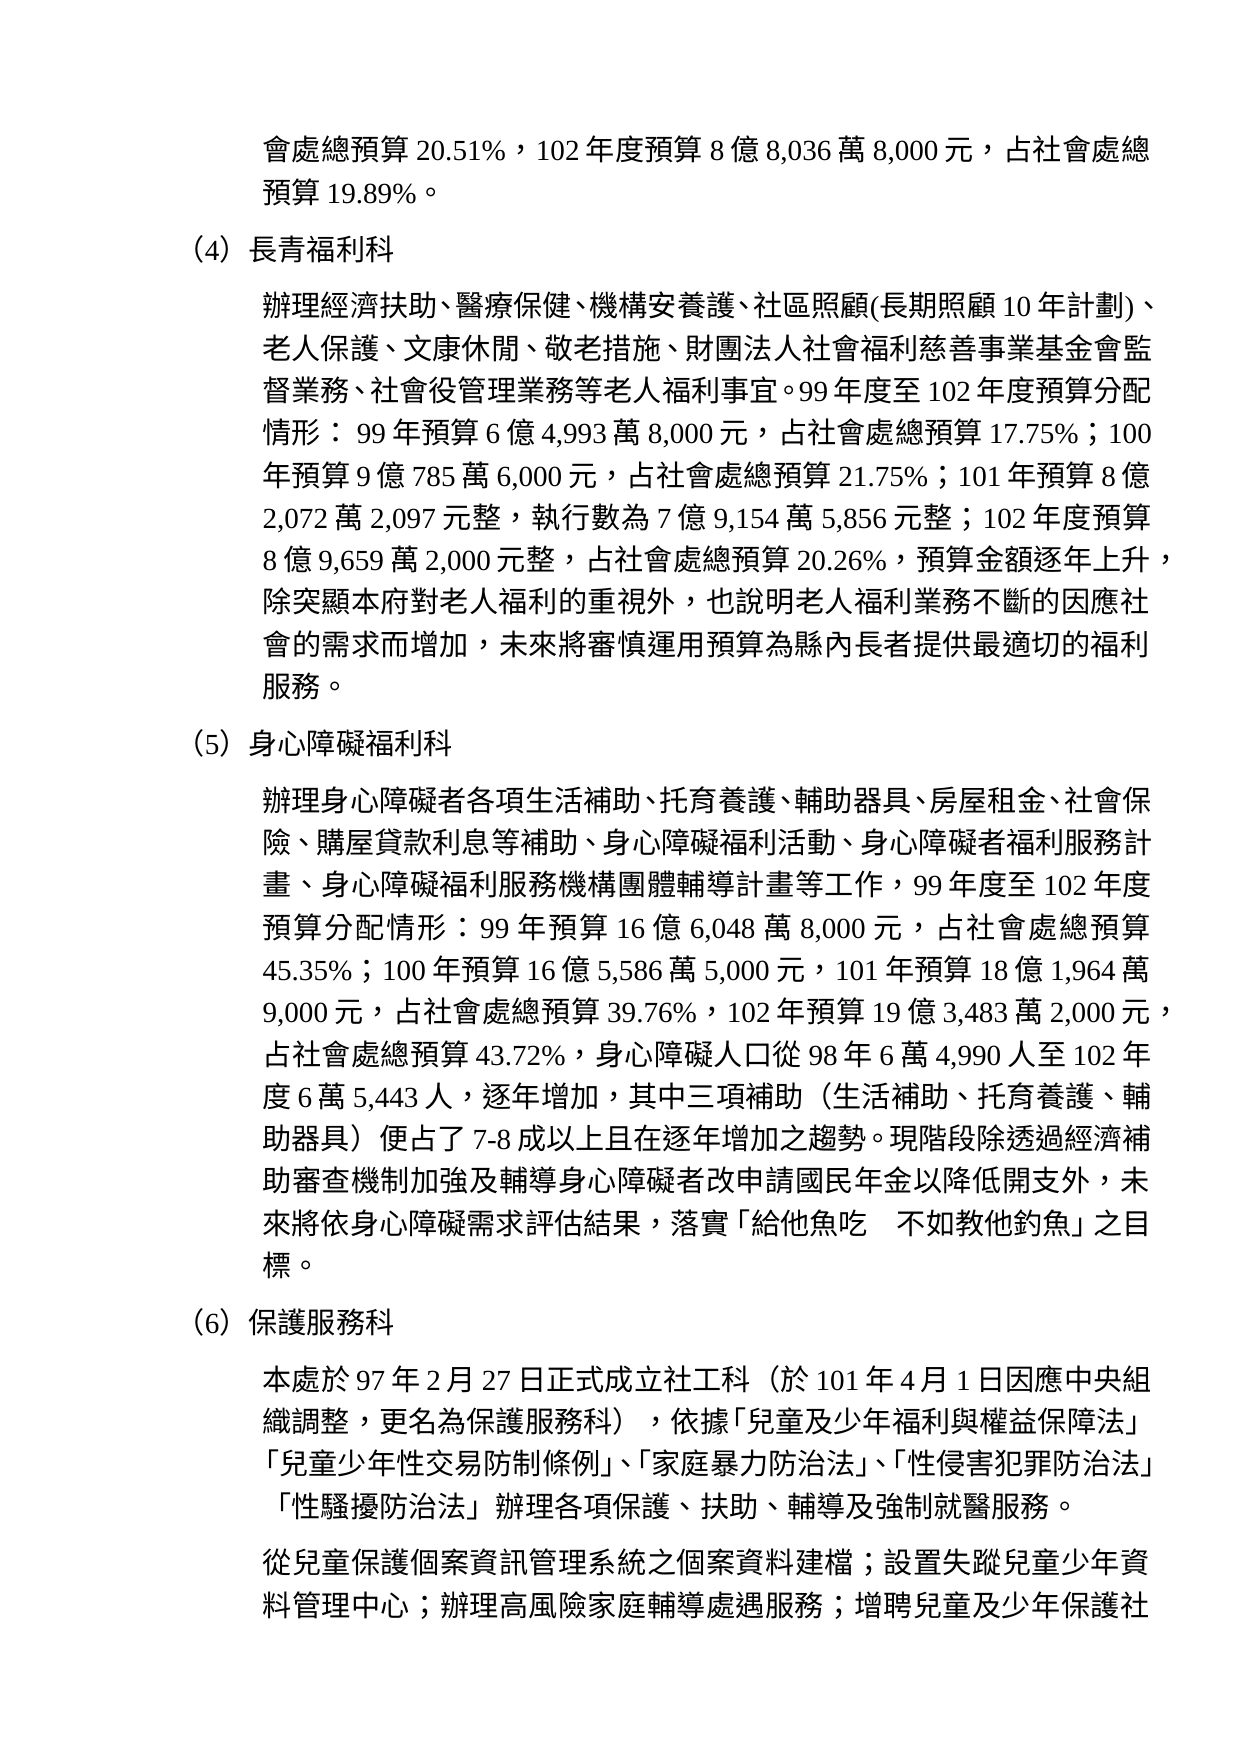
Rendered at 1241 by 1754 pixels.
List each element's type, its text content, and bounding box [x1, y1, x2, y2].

text 從兒童保護個案資訊管理系統之個案資料建檔；設置失蹤兒童少年資料管理中心；辦理高風險家庭輔導處遇服務；增聘兒童及少年保護社工人力；輔導民間機構提供緊急保護安置服務；辦理相關專業人員研習訓練；辦理親職教育輔導工作；輔導辦理兒童少年家庭寄養業務等相關措施，藉以建構兒童、少年人身保護的標準作業流程。100年度預算1億2,824萬5,000元，占社會處總預算3.0％，兒童及青少年服務101年度7,675萬6,000元，102年度1億348萬元，相關防治家庭暴力經費100年預算3,197萬8,000元，101年度預算為4,223萬8,000元，102年3,763萬6,000元。 [262, 1540, 1152, 1625]
text 辦理身心障礙者各項生活補助、托育養護、輔助器具、房屋租金、社會保險、購屋貸款利息等補助、身心障礙福利活動、身心障礙者福利服務計畫、身心障礙福利服務機構團體輔導計畫等工作，99年度至102年度預算分配情形：99年預算16億6,048萬8,000元，占社會處總預算45.35%；100年預算16億5,586萬5,000元，101年預算18億1,964萬9,000元，占社會處總預算39.76%，102年預算19億3,483萬2,000元，占社會處總預算43.72%，身心障礙人口從98年6萬4,990人至102年度6萬5,443人，逐年增加，其中三項補助（生活補助、托育養護、輔助器具）便占了7-8成以上且在逐年增加之趨勢。現階段除透過經濟補助審查機制加強及輔導身心障礙者改申請國民年金以降低開支外，未來將依身心障礙需求評估結果，落實「給他魚吃 不如教他釣魚」之目標。 [262, 777, 1152, 1285]
text 辦理兒童、少年及婦女經濟補助計畫、托兒所(幼托整合前)、托嬰中心立案及輔導、未立案托兒所(幼托整合前)、托嬰中心查核、婦女生育補助、特殊境遇家庭扶助、單親及外配家庭福利服務、幸福城市婦女學苑計畫、性別平等業務推動、發展遲緩兒童早期療育計畫、兒童及婦女福利機構及專業人員輔導計畫與輔導辦理兒少及婦女活動，提供本縣婦女與幼童一個經濟安全的成長環境，藉由提供即時性、符合需求性的協助和資源轉介，減少問題的發生與擴張，以期建構一個婦幼幸福安全網。100年度至103年度預算分配情形：100年度預算7億6,704萬2,000元，占社會處總預算18.39%；101年度預算8億9,403萬750元，占社會處總預算20.51%，102年度預算8億8,036萬8,000元，占社會處總預算19.89%。 [262, 127, 1152, 212]
list 保護服務科 [175, 1299, 1152, 1342]
text 本處於97年2月27日正式成立社工科（於101年4月1日因應中央組織調整，更名為保護服務科），依據「兒童及少年福利與權益保障法」、「兒童少年性交易防制條例」、「家庭暴力防治法」、「性侵害犯罪防治法」、「性騷擾防治法」辦理各項保護、扶助、輔導及強制就醫服務。 [262, 1356, 1152, 1526]
text 辦理經濟扶助、醫療保健、機構安養護、社區照顧(長期照顧10年計劃)、老人保護、文康休閒、敬老措施、財團法人社會福利慈善事業基金會監督業務、社會役管理業務等老人福利事宜。99年度至102年度預算分配情形： 99年預算6億4,993萬8,000元，占社會處總預算17.75%；100年預算9億785萬6,000元，占社會處總預算21.75%；101年預算8億2,072萬2,097元整，執行數為7億9,154萬5,856元整；102年度預算8億9,659萬2,000元整，占社會處總預算20.26%，預算金額逐年上升，除突顯本府對老人福利的重視外，也說明老人福利業務不斷的因應社會的需求而增加，未來將審慎運用預算為縣內長者提供最適切的福利服務。 [262, 283, 1152, 706]
list 身心障礙福利科 [175, 721, 1152, 763]
list 長青福利科 [175, 226, 1152, 268]
